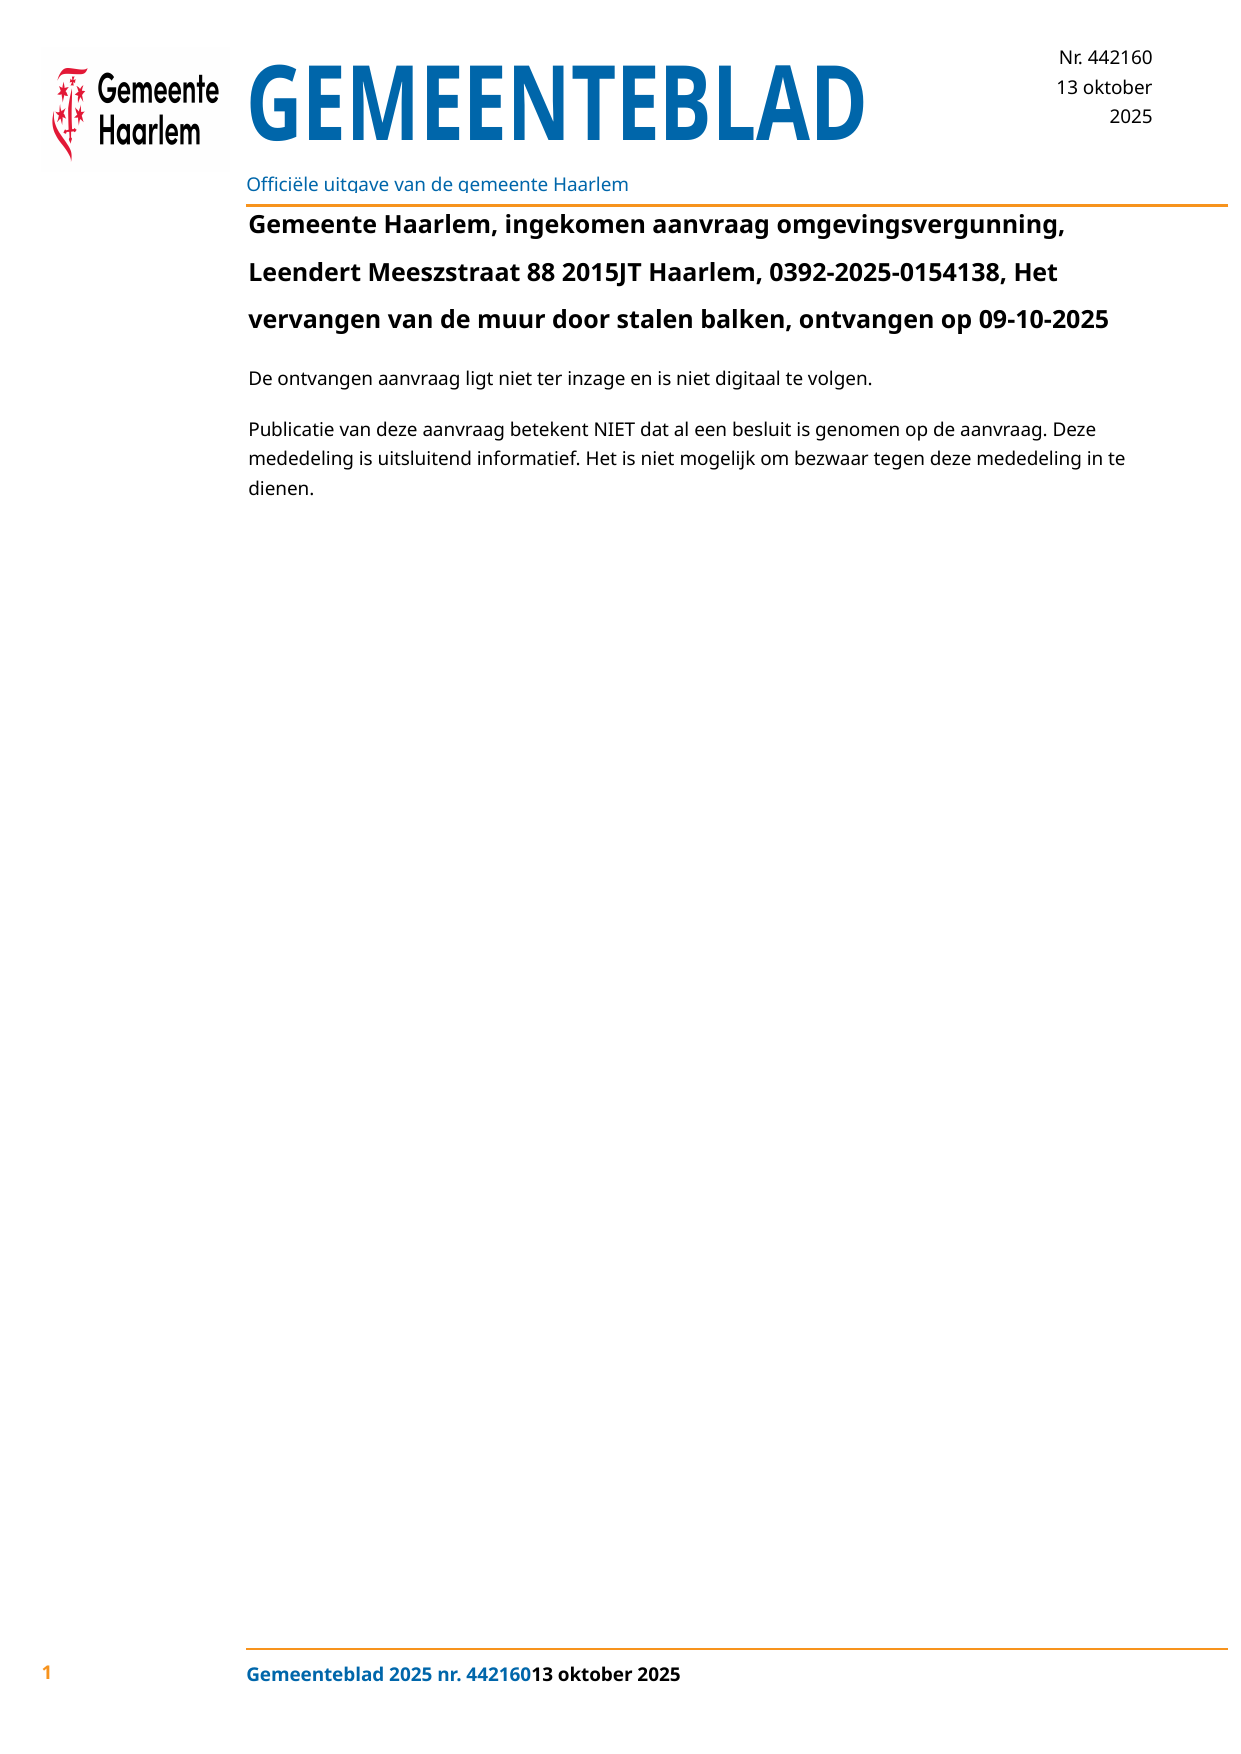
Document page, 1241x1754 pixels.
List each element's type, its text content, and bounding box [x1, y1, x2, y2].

text Publicatie van deze aanvraag betekent NIET dat al een besluit is genomen op de aanvraag. Deze mededeling is uitsluitend informatief. Het is niet mogelijk om bezwaar tegen deze mededeling in te dienen. [248, 416, 1152, 501]
text Gemeente Haarlem, ingekomen aanvraag omgevingsvergunning, Leendert Meeszstraat 88 2015JT Haarlem, 0392-2025-0154138, Het vervangen van de muur door stalen balken, ontvangen op 09-10-2025 [248, 207, 1152, 336]
text De ontvangen aanvraag ligt niet ter inzage en is niet digitaal te volgen. [248, 366, 1152, 391]
picture [41, 47, 231, 172]
